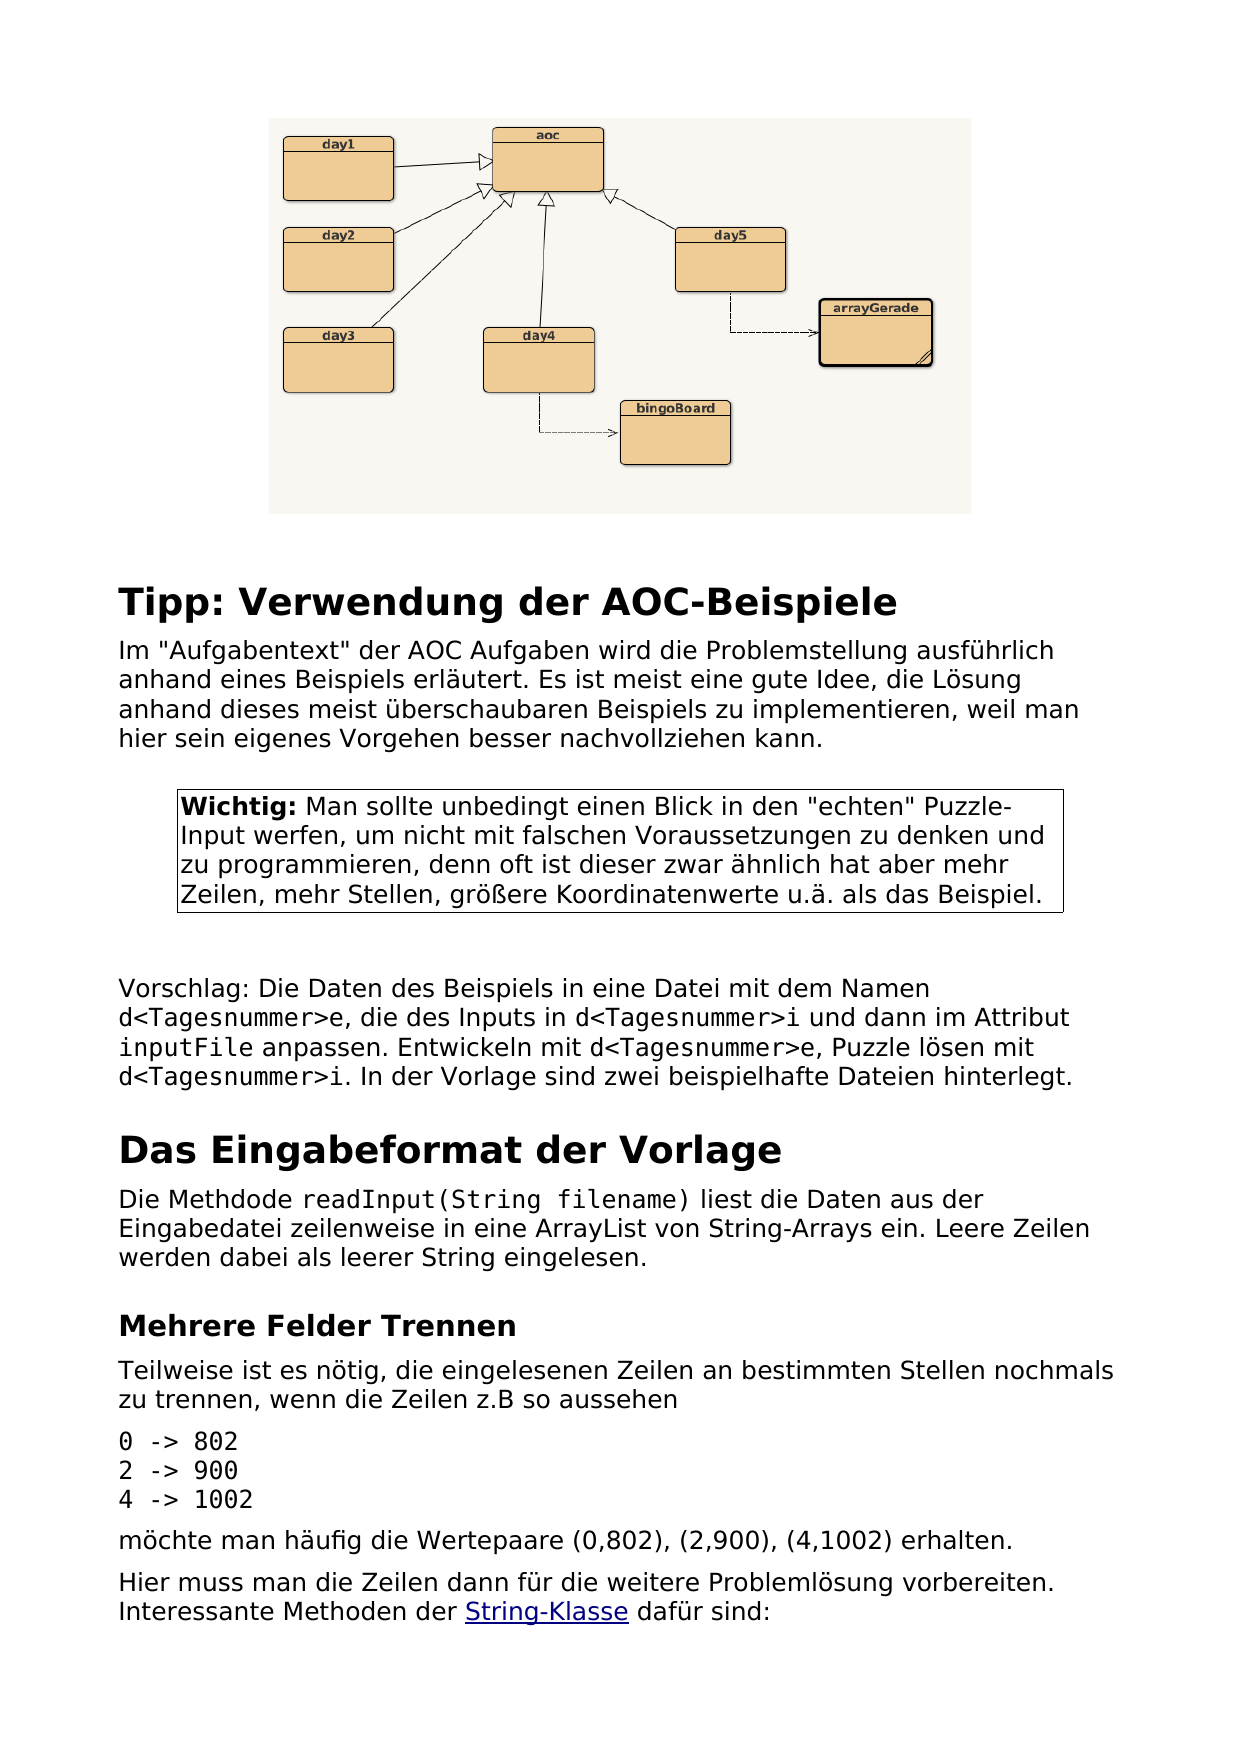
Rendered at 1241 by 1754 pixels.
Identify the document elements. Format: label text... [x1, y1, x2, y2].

subtitle Mehrere Felder Trennen [118, 1310, 1122, 1344]
subtitle Das Eingabeformat der Vorlage [118, 1129, 1122, 1172]
text Teilweise ist es nötig, die eingelesenen Zeilen an bestimmten Stellen nochmals zu trennen, wenn die Zeilen z.B so aussehen [118, 1356, 1122, 1414]
text Hier muss man die Zeilen dann für die weitere Problemlösung vorbereiten. Interessante Methoden der String-Klasse dafür sind: [118, 1568, 1122, 1626]
text möchte man häufig die Wertepaare (0,802), (2,900), (4,1002) erhalten. [118, 1526, 1122, 1556]
table_header Wichtig: Man sollte unbedingt einen Blick in den "echten" Puzzle-Input werfen, um nicht mit falschen Voraussetzungen zu denken und zu programmieren, denn oft ist dieser zwar ähnlich hat aber mehr Zeilen, mehr Stellen, größere Koordinatenwerte u.ä. als das Beispiel. [178, 790, 1063, 912]
text Vorschlag: Die Daten des Beispiels in eine Datei mit dem Namen d<Tagesnummer>e, die des Inputs in d<Tagesnummer>i und dann im Attribut inputFile anpassen. Entwickeln mit d<Tagesnummer>e, Puzzle lösen mit d<Tagesnummer>i. In der Vorlage sind zwei beispielhafte Dateien hinterlegt. [118, 974, 1122, 1091]
text Die Methdode readInput(String filename) liest die Daten aus der Eingabedatei zeilenweise in eine ArrayList von String-Arrays ein. Leere Zeilen werden dabei als leerer String eingelesen. [118, 1185, 1122, 1272]
text 0 -> 802 2 -> 900 4 -> 1002 [118, 1427, 1122, 1514]
picture [268, 118, 972, 514]
text Im "Aufgabentext" der AOC Aufgaben wird die Problemstellung ausführlich anhand eines Beispiels erläutert. Es ist meist eine gute Idee, die Lösung anhand dieses meist überschaubaren Beispiels zu implementieren, weil man hier sein eigenes Vorgehen besser nachvollziehen kann. [118, 637, 1122, 753]
subtitle Tipp: Verwendung der AOC-Beispiele [118, 580, 1122, 624]
